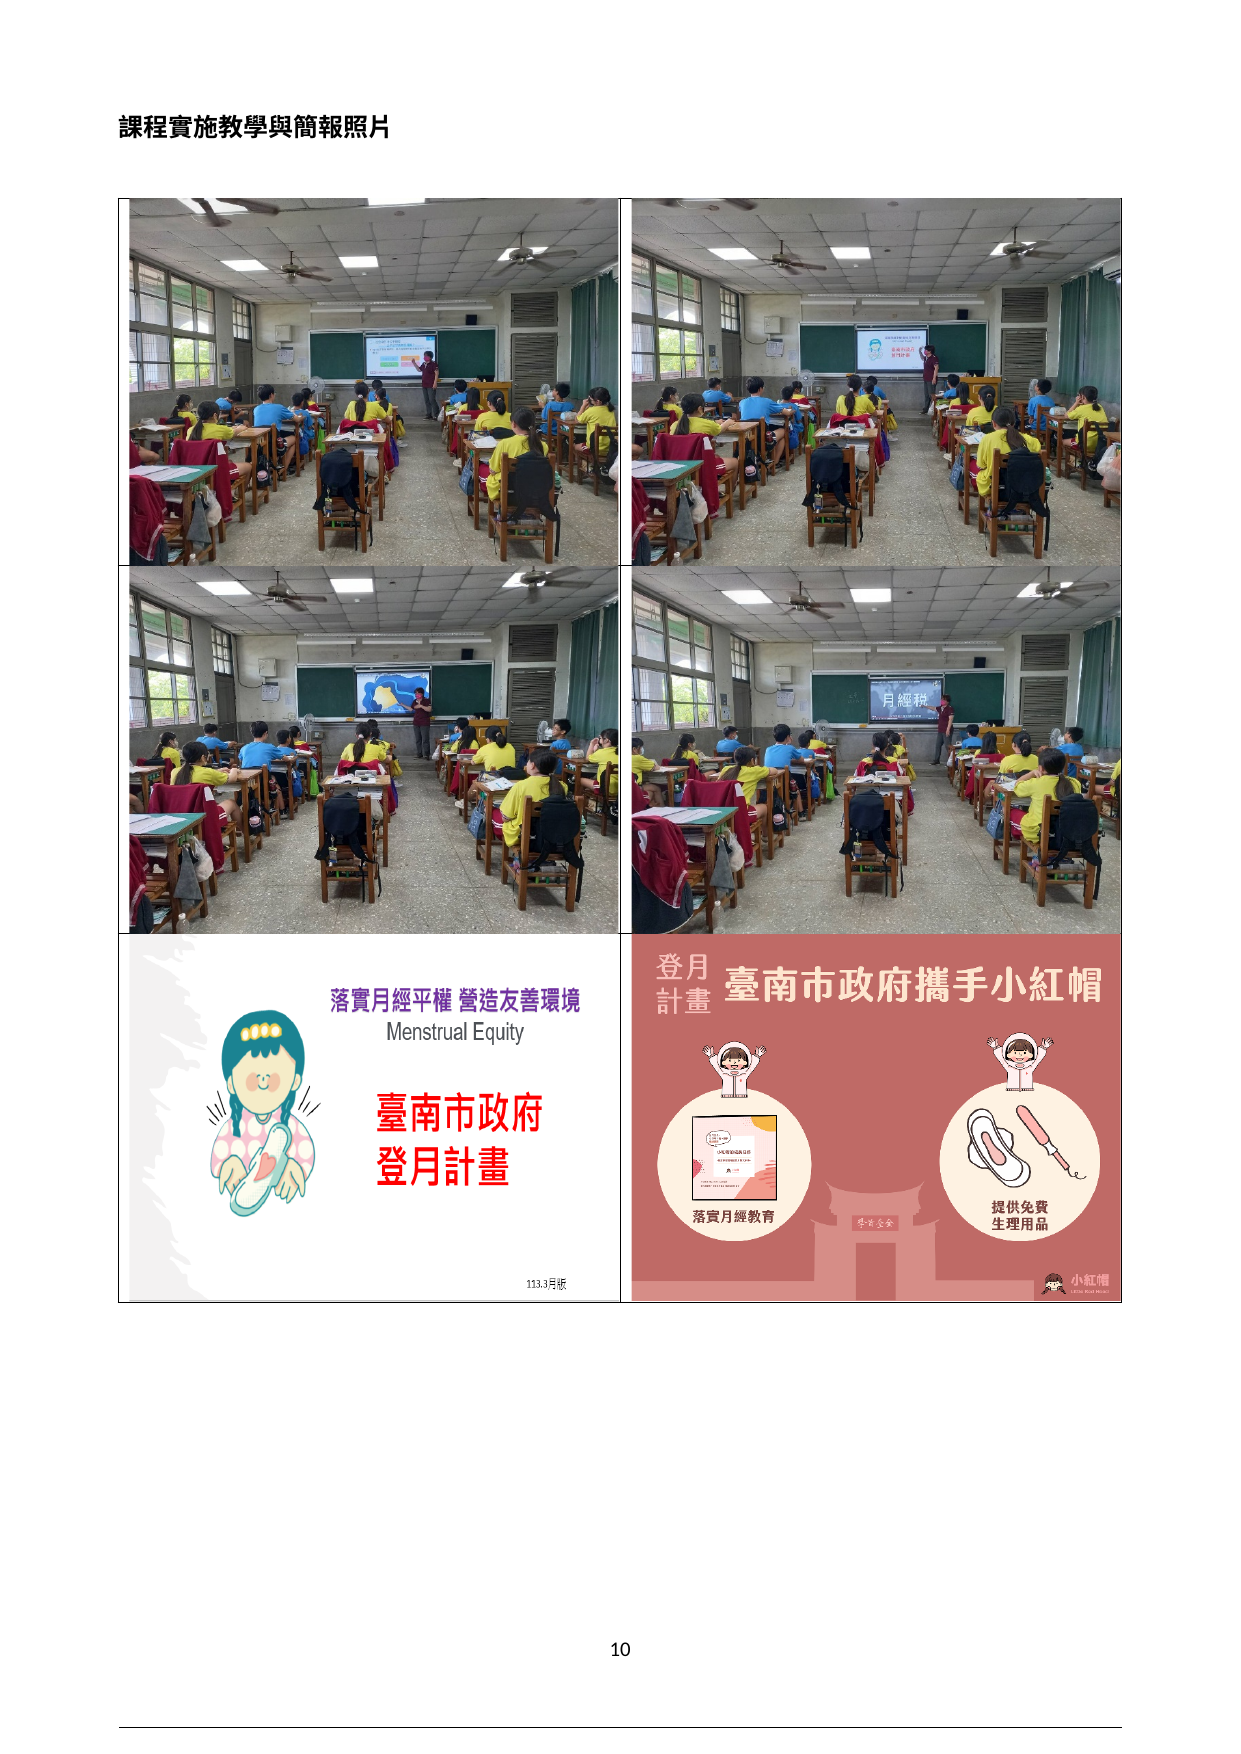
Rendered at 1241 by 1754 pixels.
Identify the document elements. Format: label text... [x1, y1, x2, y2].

table_header [621, 199, 631, 565]
table_cell [119, 934, 129, 1302]
text 課程實施教學與簡報照片 [118, 107, 1122, 144]
table_cell [119, 566, 129, 933]
table_cell [621, 934, 1121, 1302]
table_cell [621, 566, 631, 933]
table_header [119, 199, 129, 565]
